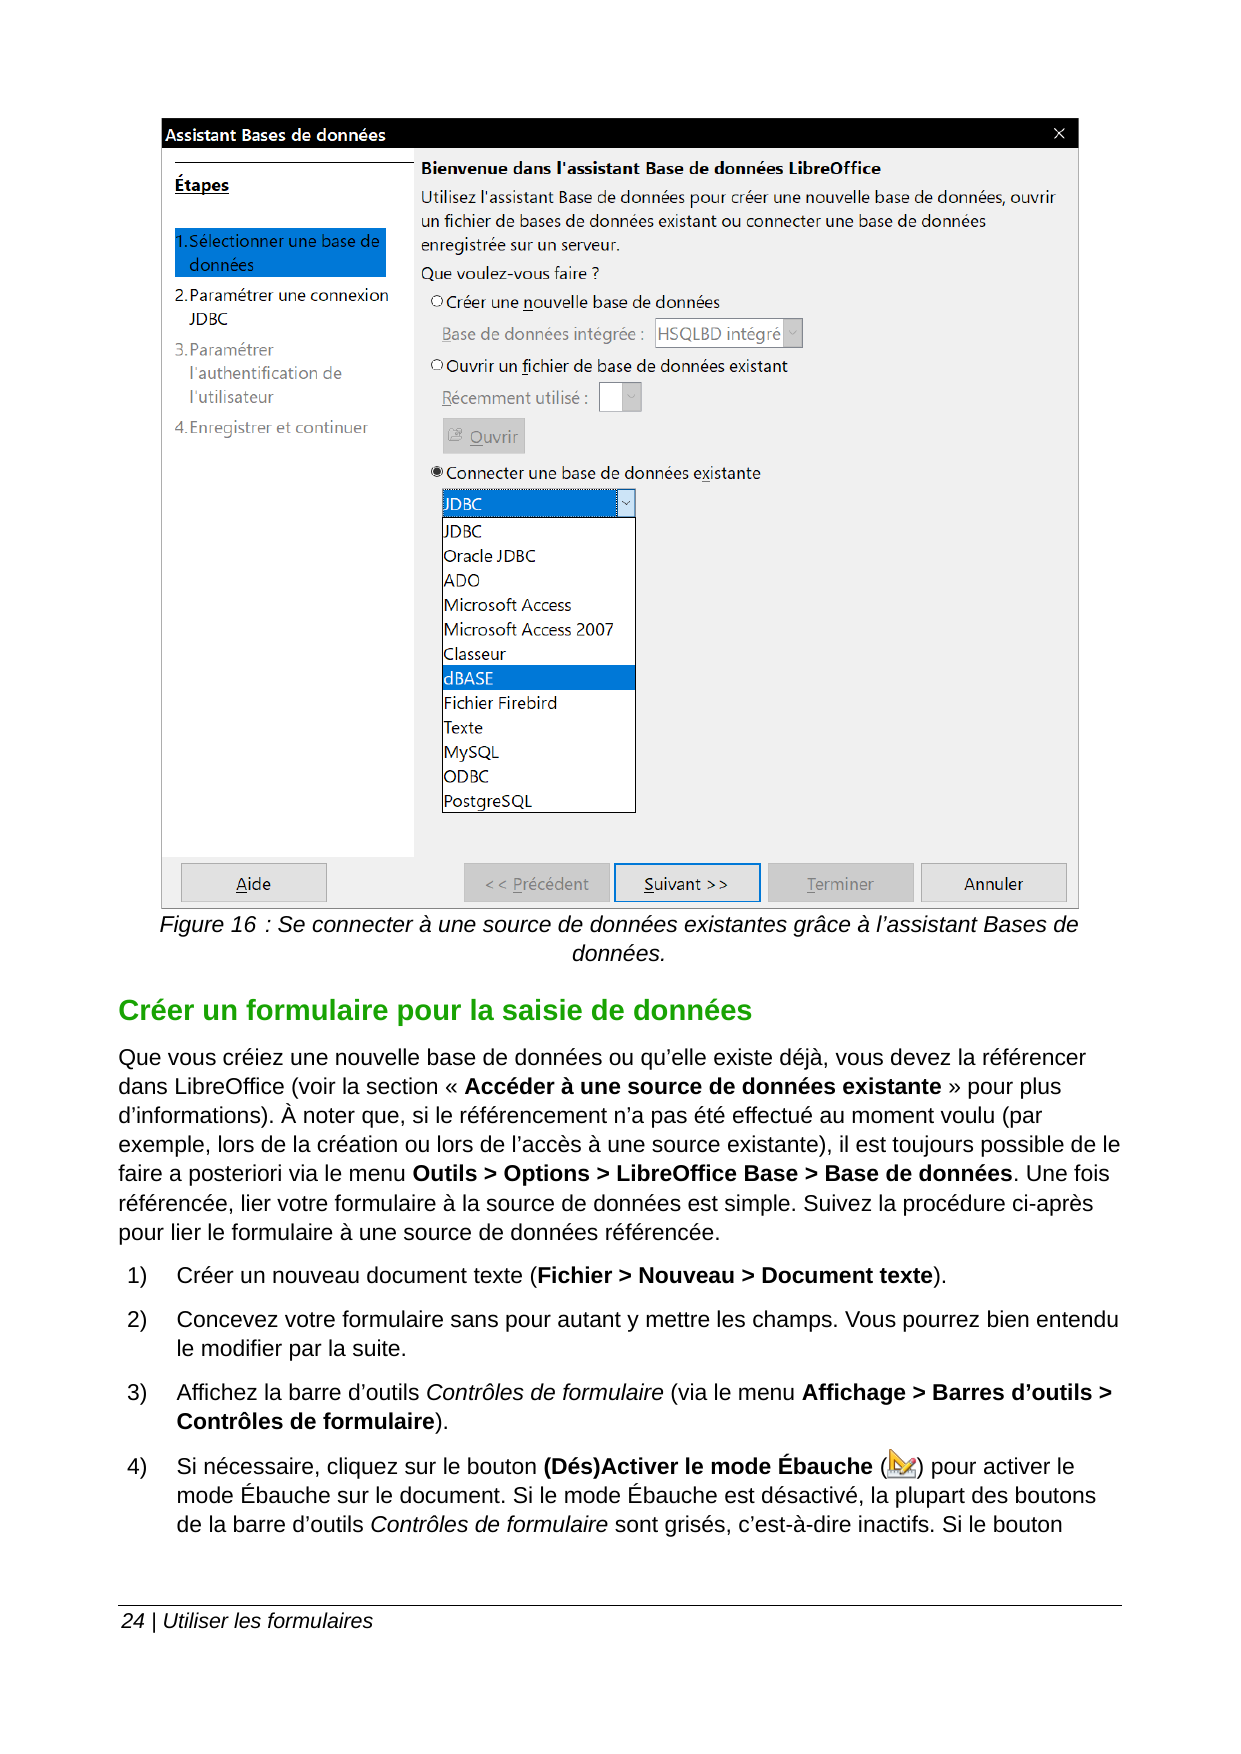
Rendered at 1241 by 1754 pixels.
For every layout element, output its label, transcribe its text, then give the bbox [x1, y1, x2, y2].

text Que vous créiez une nouvelle base de données ou qu’elle existe déjà, vous devez la référencer dans LibreOffice (voir la section « Accéder à une source de données existante » pour plus d’informations). À noter que, si le référencement n’a pas été effectué au moment voulu (par exemple, lors de la création ou lors de l’accès à une source existante), il est toujours possible de le faire a posteriori via le menu Outils > Options > LibreOffice Base > Base de données. Une fois référencée, lier votre formulaire à la source de données est simple. Suivez la procédure ci-après pour lier le formulaire à une source de données référencée. [118, 1041, 1122, 1245]
list Affichez la barre d’outils Contrôles de formulaire (via le menu Affichage > Barres d’outils > Contrôles de formulaire). [147, 1376, 1122, 1435]
picture [161, 118, 1079, 909]
text Figure 16 : Se connecter à une source de données existantes grâce à l’assistant Bases de données. [118, 909, 1122, 968]
picture [887, 1449, 917, 1479]
list Créer un nouveau document texte (Fichier > Nouveau > Document texte). [147, 1260, 1122, 1289]
list Si nécessaire, cliquez sur le bouton (Dés)Activer le mode Ébauche () pour activer le mode Ébauche sur le document. Si le mode Ébauche est désactivé, la plupart des boutons de la barre d’outils Contrôles de formulaire sont grisés, c’est-à-dire inactifs. Si le bouton [147, 1449, 1122, 1537]
subtitle Créer un formulaire pour la saisie de données [118, 997, 1122, 1026]
list Concevez votre formulaire sans pour autant y mettre les champs. Vous pourrez bien entendu le modifier par la suite. [147, 1303, 1122, 1362]
